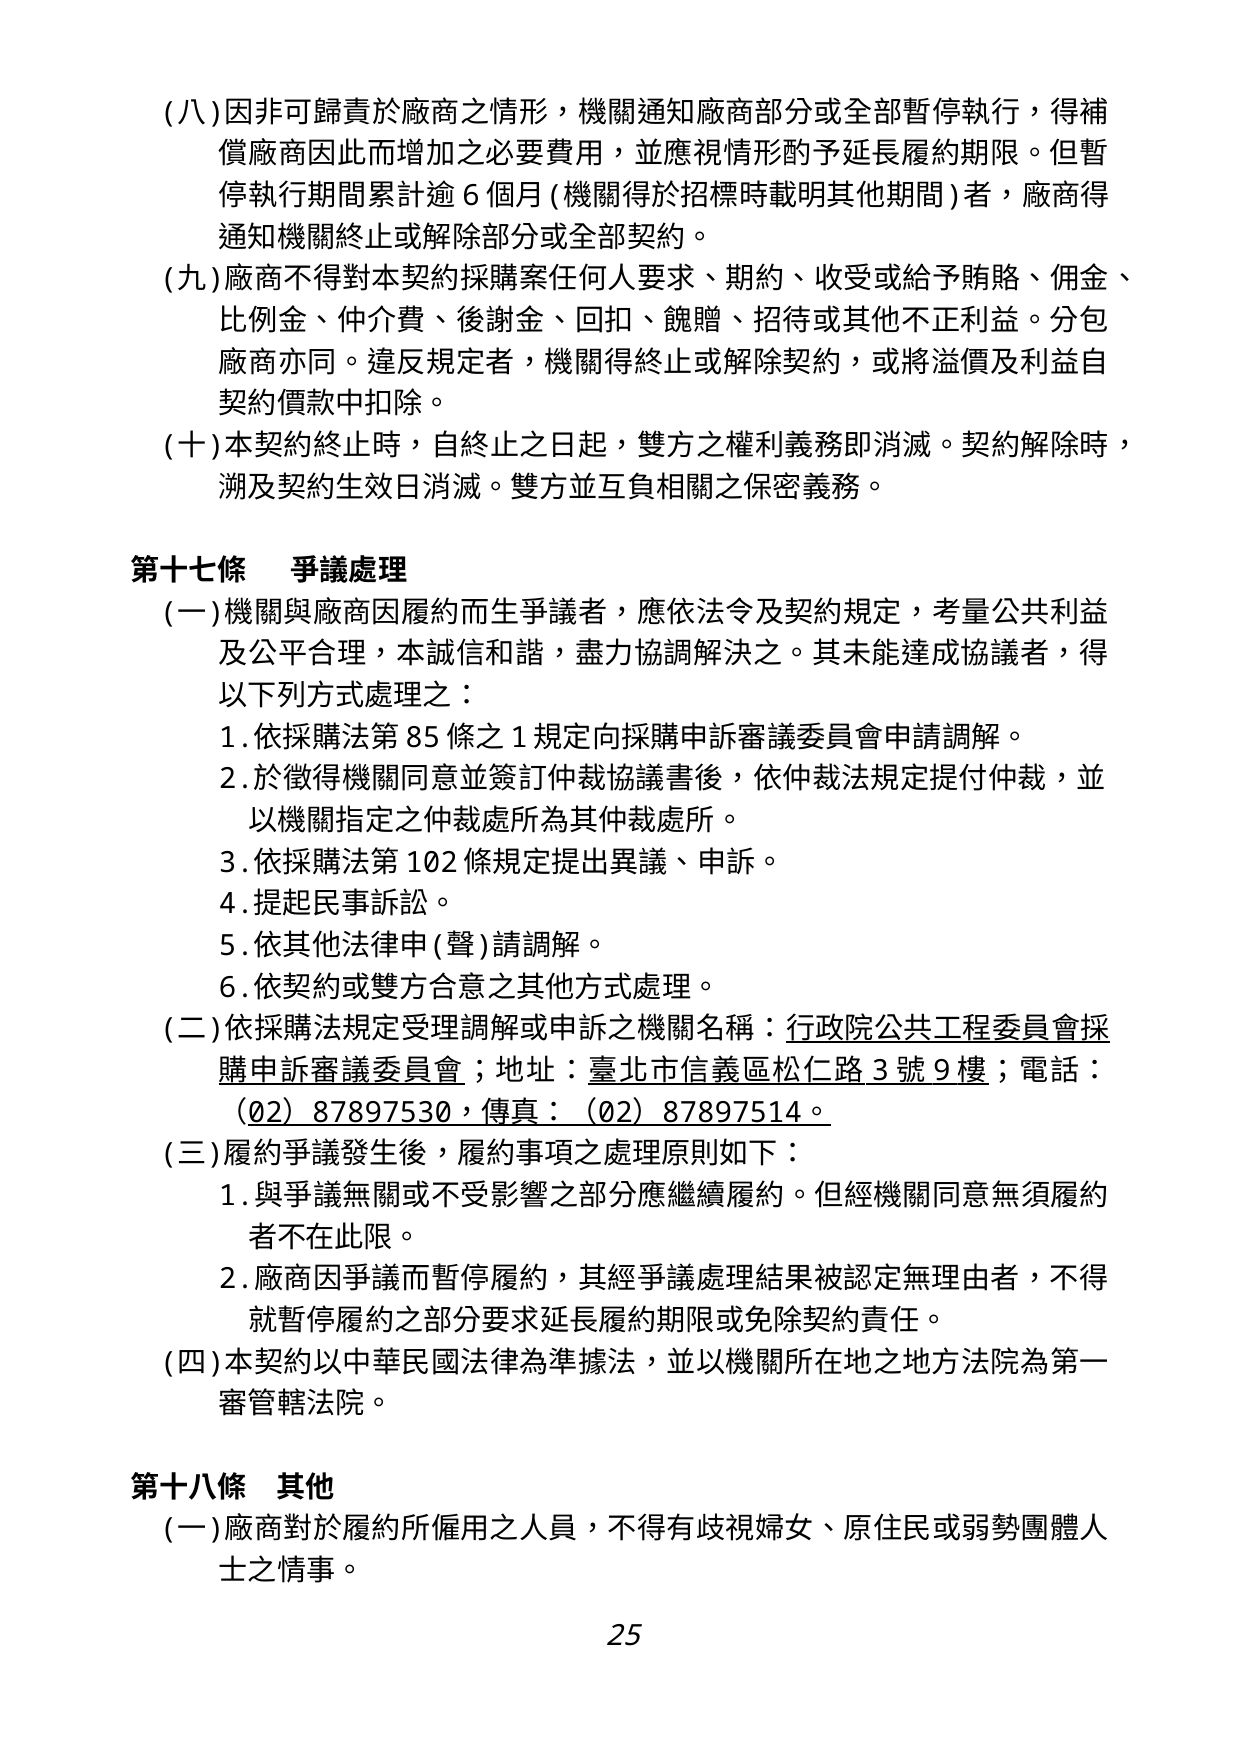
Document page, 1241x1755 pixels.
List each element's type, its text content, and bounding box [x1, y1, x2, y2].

text 6.依契約或雙方合意之其他方式處理。 [218, 964, 1108, 1005]
text 3.依採購法第102條規定提出異議、申訴。 [218, 839, 1108, 880]
text 2.廠商因爭議而暫停履約，其經爭議處理結果被認定無理由者，不得就暫停履約之部分要求延長履約期限或免除契約責任。 [218, 1255, 1110, 1339]
text (八)因非可歸責於廠商之情形，機關通知廠商部分或全部暫停執行，得補償廠商因此而增加之必要費用，並應視情形酌予延長履約期限。但暫停執行期間累計逾6個月(機關得於招標時載明其他期間)者，廠商得通知機關終止或解除部分或全部契約。 [159, 89, 1110, 255]
text (二)依採購法規定受理調解或申訴之機關名稱：行政院公共工程委員會採購申訴審議委員會；地址：臺北市信義區松仁路3號9樓；電話：（02）87897530，傳真：（02）87897514。 [159, 1005, 1110, 1130]
text 第十七條 爭議處理 [130, 547, 1110, 589]
text (一)廠商對於履約所僱用之人員，不得有歧視婦女、原住民或弱勢團體人士之情事。 [159, 1505, 1110, 1589]
text 2.於徵得機關同意並簽訂仲裁協議書後，依仲裁法規定提付仲裁，並以機關指定之仲裁處所為其仲裁處所。 [218, 755, 1108, 839]
text 1.依採購法第85條之1規定向採購申訴審議委員會申請調解。 [218, 714, 1108, 755]
text 第十八條 其他 [130, 1464, 1110, 1505]
text 5.依其他法律申(聲)請調解。 [218, 922, 1108, 964]
text 1.與爭議無關或不受影響之部分應繼續履約。但經機關同意無須履約者不在此限。 [218, 1172, 1110, 1255]
text (四)本契約以中華民國法律為準據法，並以機關所在地之地方法院為第一審管轄法院。 [159, 1339, 1110, 1422]
text (十)本契約終止時，自終止之日起，雙方之權利義務即消滅。契約解除時，溯及契約生效日消滅。雙方並互負相關之保密義務。 [159, 422, 1110, 505]
text (三)履約爭議發生後，履約事項之處理原則如下： [159, 1130, 1110, 1172]
text (九)廠商不得對本契約採購案任何人要求、期約、收受或給予賄賂、佣金、比例金、仲介費、後謝金、回扣、餽贈、招待或其他不正利益。分包廠商亦同。違反規定者，機關得終止或解除契約，或將溢價及利益自契約價款中扣除。 [159, 255, 1110, 422]
text 4.提起民事訴訟。 [218, 880, 1108, 922]
text (一)機關與廠商因履約而生爭議者，應依法令及契約規定，考量公共利益及公平合理，本誠信和諧，盡力協調解決之。其未能達成協議者，得以下列方式處理之： [159, 589, 1110, 714]
